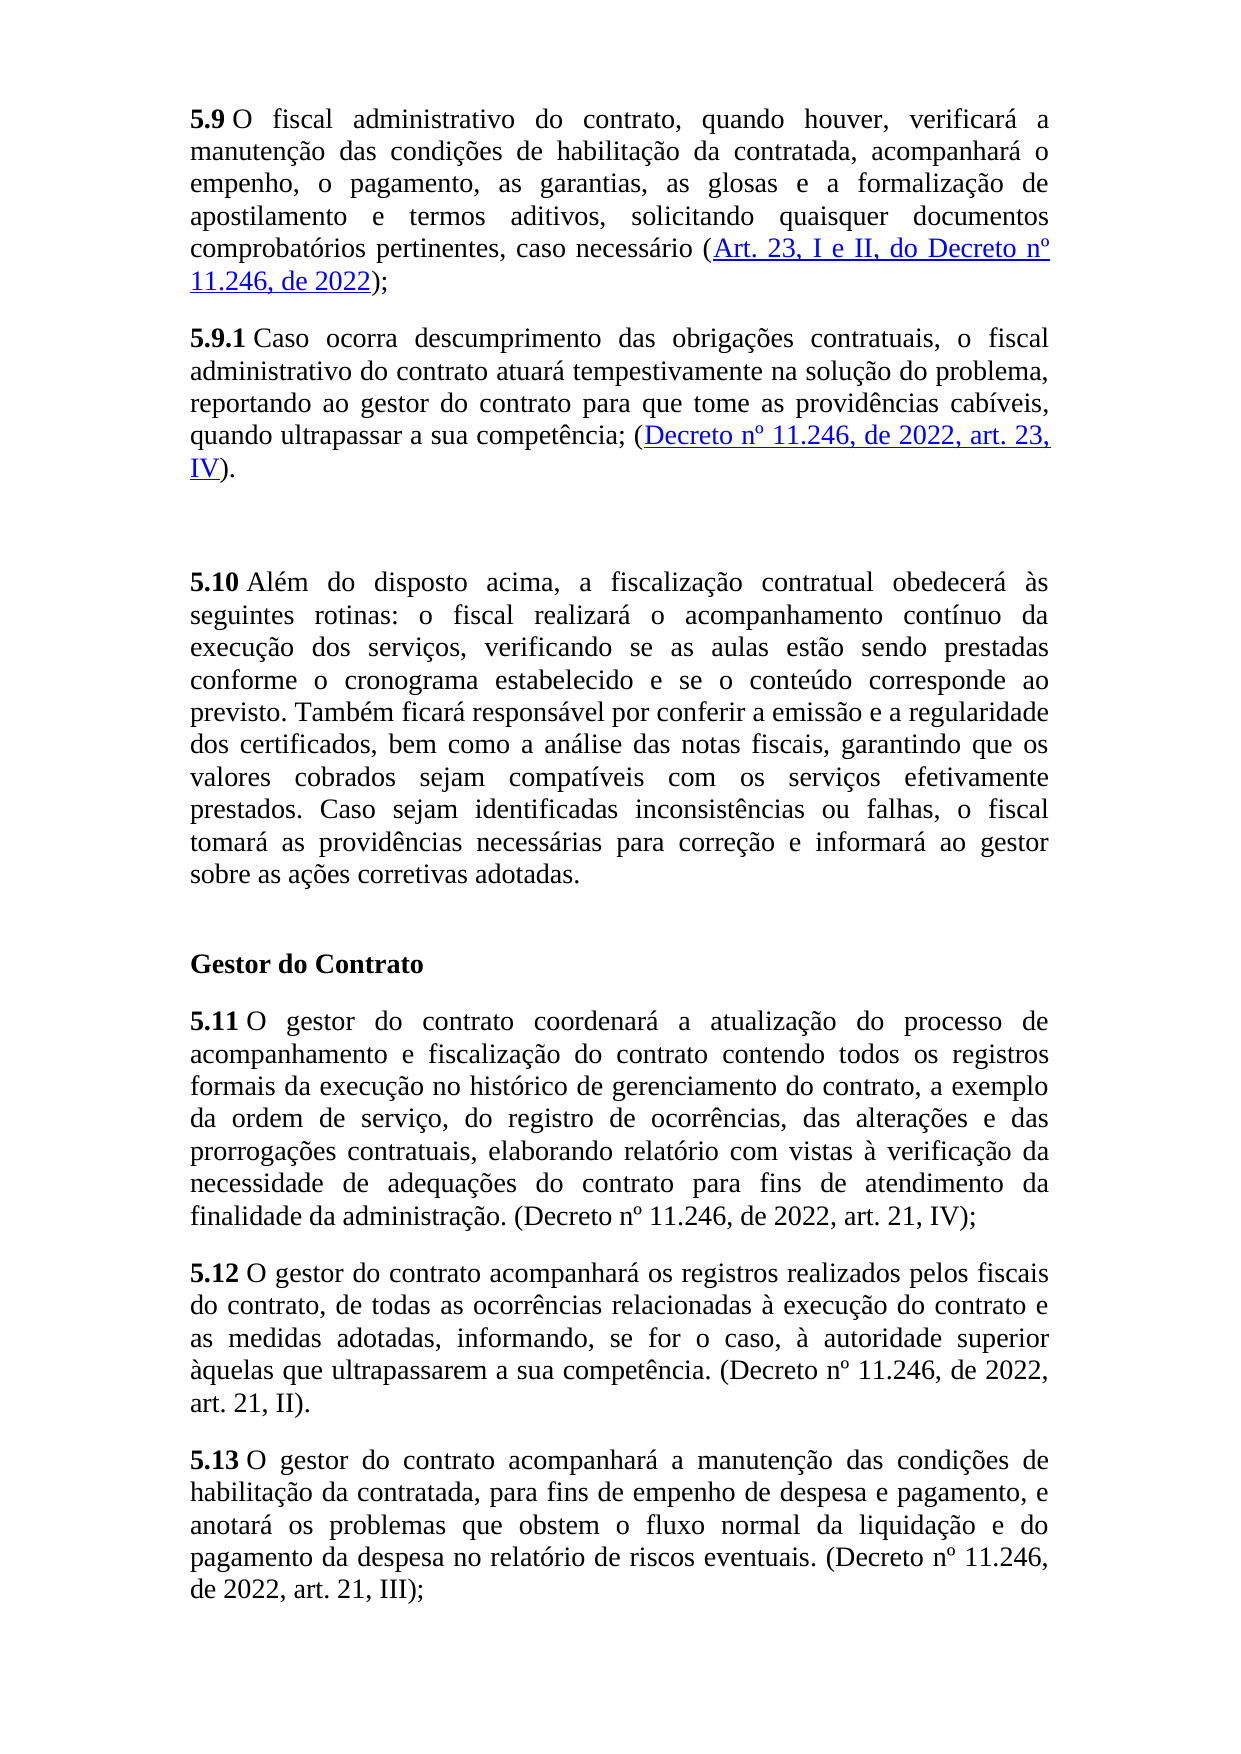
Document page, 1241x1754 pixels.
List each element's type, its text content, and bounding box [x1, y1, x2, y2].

text 5.9 O fiscal administrativo do contrato, quando houver, verificará a manutenção das condições de habilitação da contratada, acompanhará o empenho, o pagamento, as garantias, as glosas e a formalização de apostilamento e termos aditivos, solicitando quaisquer documentos comprobatórios pertinentes, caso necessário (Art. 23, I e II, do Decreto nº 11.246, de 2022); [190, 102, 1051, 296]
text 5.12 O gestor do contrato acompanhará os registros realizados pelos fiscais do contrato, de todas as ocorrências relacionadas à execução do contrato e as medidas adotadas, informando, se for o caso, à autoridade superior àquelas que ultrapassarem a sua competência. (Decreto nº 11.246, de 2022, art. 21, II). [190, 1256, 1051, 1418]
text 5.10 Além do disposto acima, a fiscalização contratual obedecerá às seguintes rotinas: o fiscal realizará o acompanhamento contínuo da execução dos serviços, verificando se as aulas estão sendo prestadas conforme o cronograma estabelecido e se o conteúdo corresponde ao previsto. Também ficará responsável por conferir a emissão e a regularidade dos certificados, bem como a análise das notas fiscais, garantindo que os valores cobrados sejam compatíveis com os serviços efetivamente prestados. Caso sejam identificadas inconsistências ou falhas, o fiscal tomará as providências necessárias para correção e informará ao gestor sobre as ações corretivas adotadas. [190, 566, 1051, 889]
text 5.11 O gestor do contrato coordenará a atualização do processo de acompanhamento e fiscalização do contrato contendo todos os registros formais da execução no histórico de gerenciamento do contrato, a exemplo da ordem de serviço, do registro de ocorrências, das alterações e das prorrogações contratuais, elaborando relatório com vistas à verificação da necessidade de adequações do contrato para fins de atendimento da finalidade da administração. (Decreto nº 11.246, de 2022, art. 21, IV); [190, 1004, 1051, 1231]
text Gestor do Contrato [190, 947, 1051, 979]
text 5.13 O gestor do contrato acompanhará a manutenção das condições de habilitação da contratada, para fins de empenho de despesa e pagamento, e anotará os problemas que obstem o fluxo normal da liquidação e do pagamento da despesa no relatório de riscos eventuais. (Decreto nº 11.246, de 2022, art. 21, III); [190, 1443, 1051, 1605]
text 5.9.1 Caso ocorra descumprimento das obrigações contratuais, o fiscal administrativo do contrato atuará tempestivamente na solução do problema, reportando ao gestor do contrato para que tome as providências cabíveis, quando ultrapassar a sua competência; (Decreto nº 11.246, de 2022, art. 23, IV). [190, 321, 1051, 483]
